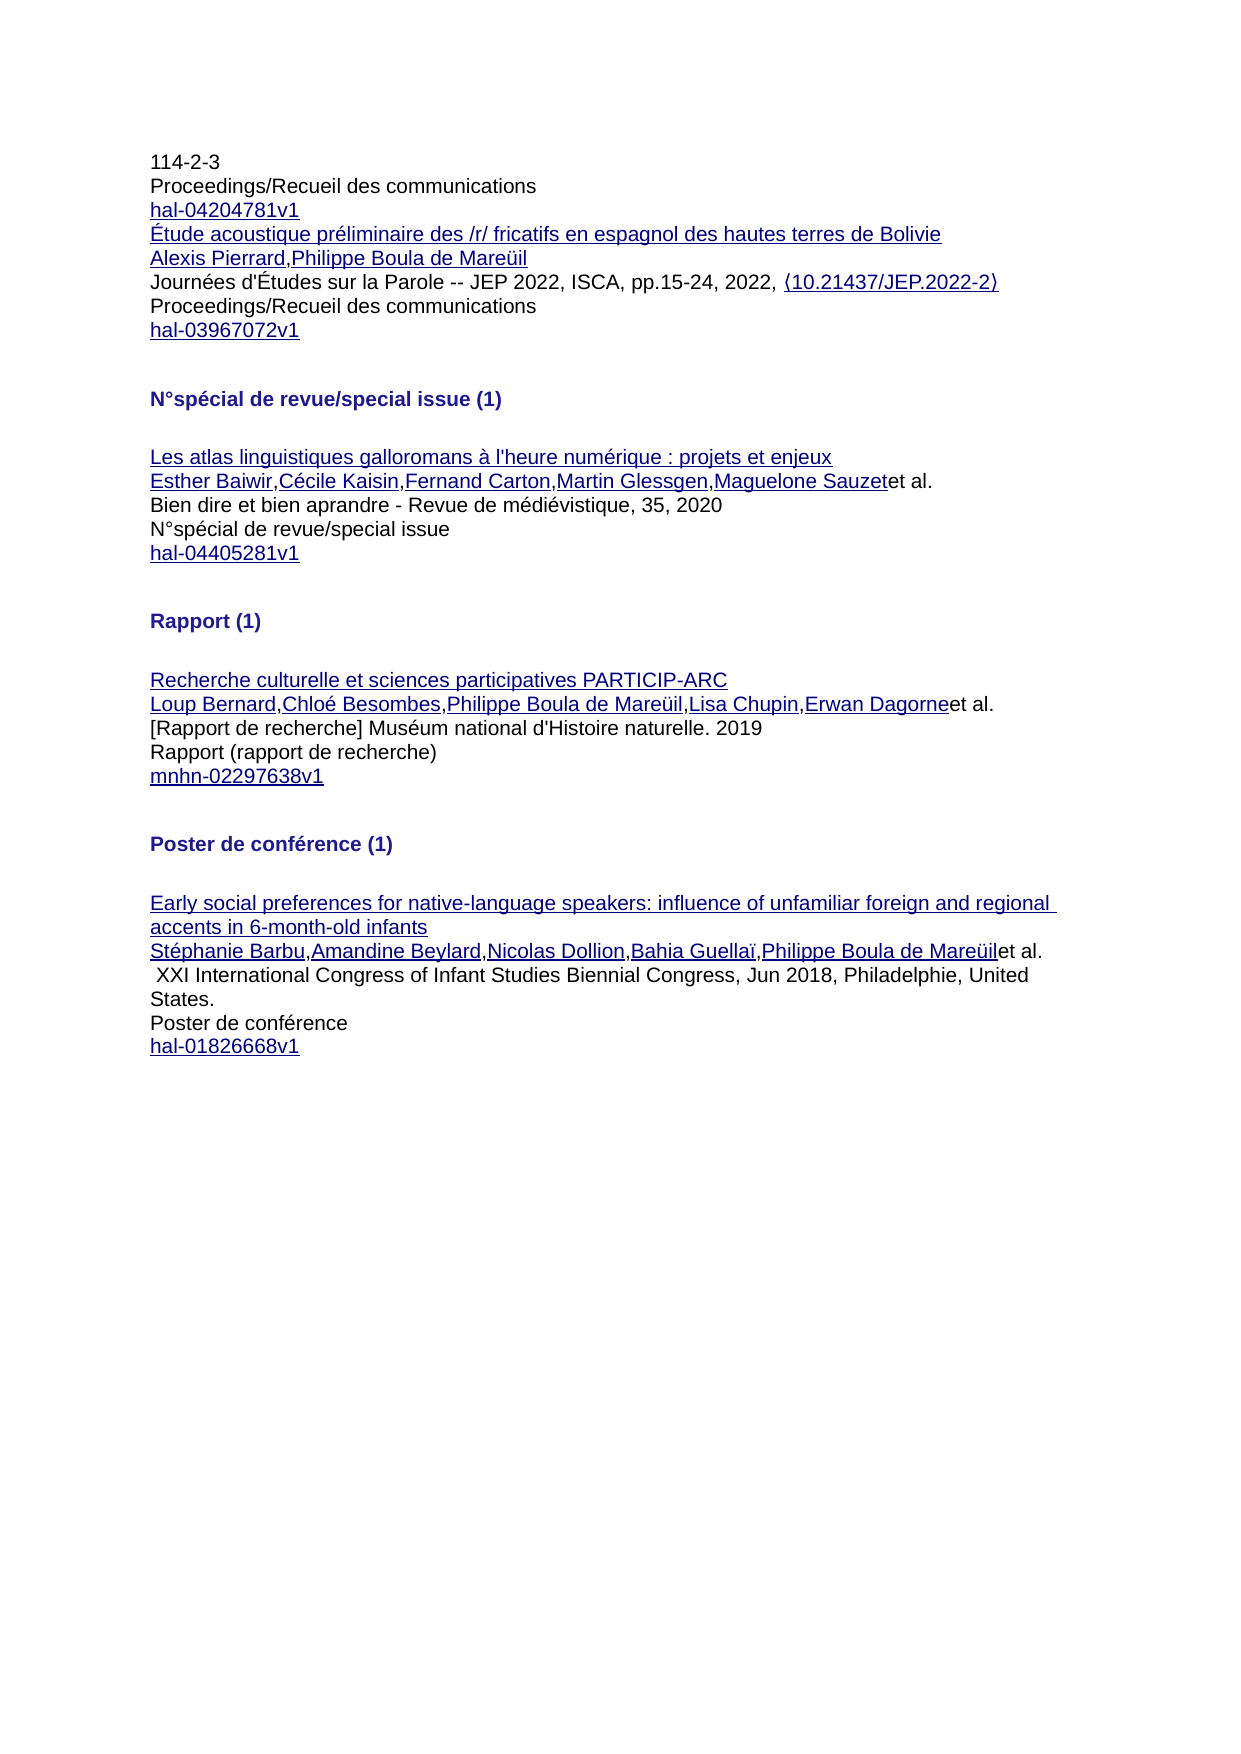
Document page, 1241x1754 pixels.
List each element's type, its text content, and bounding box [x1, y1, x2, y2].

table_header A Diachronic Study Of Vowel Harmony In French Broadcast Speech Since 1940 Juliusz Cecelewski,Cédric Gendrot,Martine Adda-Decker,Philippe Boula de Mareüil International Congress of Phonetic Sciences (ICPhS 2023), GUARANT International spol. s r.o., pp.798-802, 2023, Proceedings of the 20th International Congress of Phonetic Sciences, 978-80-908 114-2-3 Proceedings/Recueil des communications hal-04204781v1 [150, 150, 1090, 222]
table_header Recherche culturelle et sciences participatives PARTICIP-ARC Loup Bernard,Chloé Besombes,Philippe Boula de Mareüil,Lisa Chupin,Erwan Dagorneet al. [Rapport de recherche] Muséum national d'Histoire naturelle. 2019 Rapport (rapport de recherche) mnhn-02297638v1 [150, 668, 1090, 787]
subtitle Poster de conférence (1) [150, 832, 1090, 856]
table_header Les atlas linguistiques galloromans à l'heure numérique : projets et enjeux Esther Baiwir,Cécile Kaisin,Fernand Carton,Martin Glessgen,Maguelone Sauzetet al. Bien dire et bien aprandre - Revue de médiévistique, 35, 2020 N°spécial de revue/special issue hal-04405281v1 [150, 445, 1090, 564]
subtitle N°spécial de revue/special issue (1) [150, 386, 1090, 410]
table_cell Étude acoustique préliminaire des /r/ fricatifs en espagnol des hautes terres de Bolivie Alexis Pierrard,Philippe Boula de Mareüil Journées d'Études sur la Parole -- JEP 2022, ISCA, pp.15-24, 2022, ⟨10.21437/JEP.2022-2⟩ Proceedings/Recueil des communications hal-03967072v1 [150, 222, 1090, 342]
table_header Early social preferences for native-language speakers: influence of unfamiliar foreign and regional accents in 6-month-old infants Stéphanie Barbu,Amandine Beylard,Nicolas Dollion,Bahia Guellaï,Philippe Boula de Mareüilet al. XXI International Congress of Infant Studies Biennial Congress, Jun 2018, Philadelphie, United States. Poster de conférence hal-01826668v1 [150, 891, 1090, 1058]
subtitle Rapport (1) [150, 609, 1090, 633]
